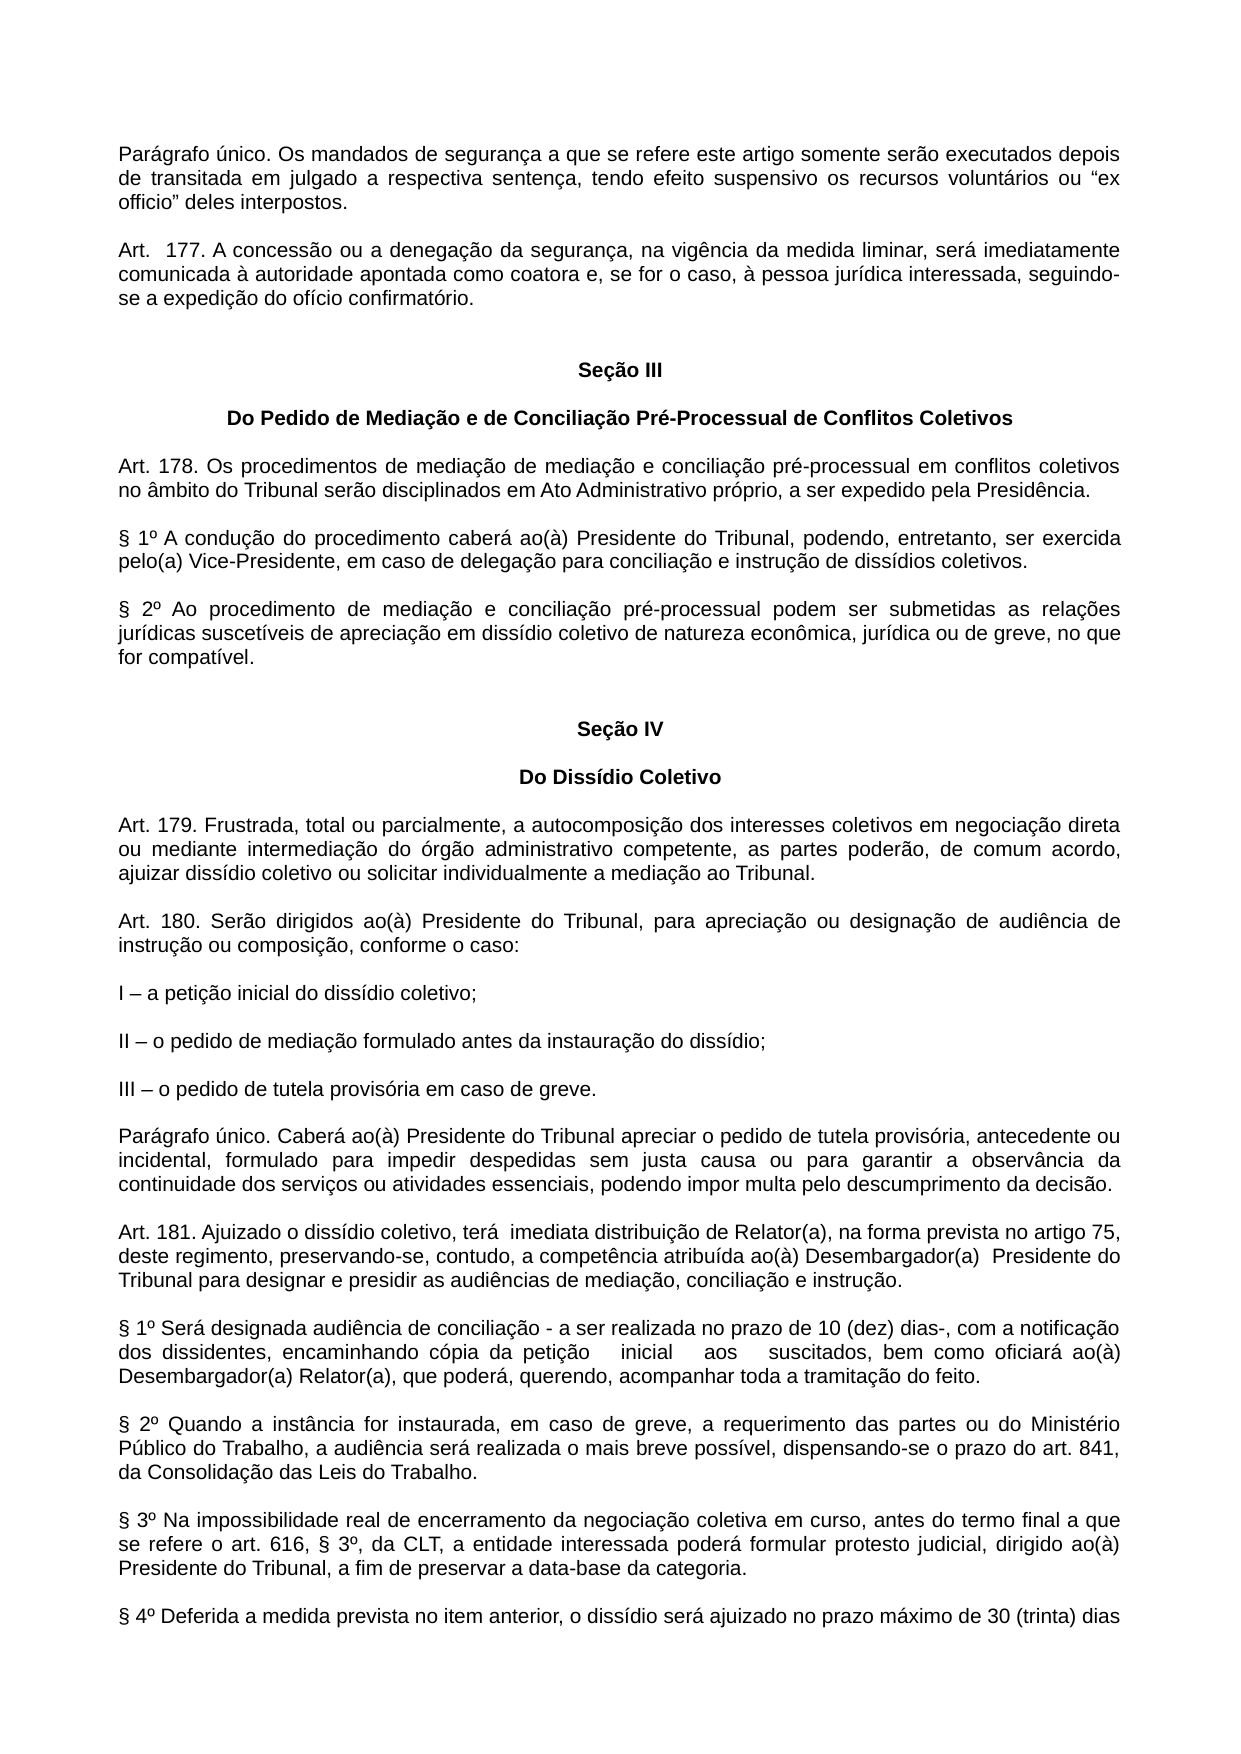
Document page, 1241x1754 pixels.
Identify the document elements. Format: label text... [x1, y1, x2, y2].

text Art. 179. Frustrada, total ou parcialmente, a autocomposição dos interesses coletivos em negociação direta ou mediante intermediação do órgão administrativo competente, as partes poderão, de comum acordo, ajuizar dissídio coletivo ou solicitar individualmente a mediação ao Tribunal. [118, 813, 1122, 885]
text Seção IV [118, 717, 1122, 741]
text § 4º Deferida a medida prevista no item anterior, o dissídio será ajuizado no prazo máximo de 30 (trinta) dias [118, 1603, 1122, 1627]
text § 3º Na impossibilidade real de encerramento da negociação coletiva em curso, antes do termo final a que se refere o art. 616, § 3º, da CLT, a entidade interessada poderá formular protesto judicial, dirigido ao(à) Presidente do Tribunal, a fim de preservar a data-base da categoria. [118, 1508, 1122, 1579]
text II – o pedido de mediação formulado antes da instauração do dissídio; [118, 1028, 1122, 1052]
text Art. 177. A concessão ou a denegação da segurança, na vigência da medida liminar, será imediatamente comunicada à autoridade apontada como coatora e, se for o caso, à pessoa jurídica interessada, seguindo-se a expedição do ofício confirmatório. [118, 238, 1122, 310]
text III – o pedido de tutela provisória em caso de greve. [118, 1076, 1122, 1100]
text Parágrafo único. Caberá ao(à) Presidente do Tribunal apreciar o pedido de tutela provisória, antecedente ou incidental, formulado para impedir despedidas sem justa causa ou para garantir a observância da continuidade dos serviços ou atividades essenciais, podendo impor multa pelo descumprimento da decisão. [118, 1124, 1122, 1196]
text § 1º Será designada audiência de conciliação - a ser realizada no prazo de 10 (dez) dias-, com a notificação dos dissidentes, encaminhando cópia da petição inicial aos suscitados, bem como oficiará ao(à) Desembargador(a) Relator(a), que poderá, querendo, acompanhar toda a tramitação do feito. [118, 1316, 1122, 1388]
text Art. 178. Os procedimentos de mediação de mediação e conciliação pré-processual em conflitos coletivos no âmbito do Tribunal serão disciplinados em Ato Administrativo próprio, a ser expedido pela Presidência. [118, 453, 1122, 501]
text § 1º A condução do procedimento caberá ao(à) Presidente do Tribunal, podendo, entretanto, ser exercida pelo(a) Vice-Presidente, em caso de delegação para conciliação e instrução de dissídios coletivos. [118, 525, 1122, 573]
text Art. 181. Ajuizado o dissídio coletivo, terá imediata distribuição de Relator(a), na forma prevista no artigo 75, deste regimento, preservando-se, contudo, a competência atribuída ao(à) Desembargador(a) Presidente do Tribunal para designar e presidir as audiências de mediação, conciliação e instrução. [118, 1220, 1122, 1292]
text I – a petição inicial do dissídio coletivo; [118, 981, 1122, 1004]
text Do Dissídio Coletivo [118, 765, 1122, 789]
text § 2º Ao procedimento de mediação e conciliação pré-processual podem ser submetidas as relações jurídicas suscetíveis de apreciação em dissídio coletivo de natureza econômica, jurídica ou de greve, no que for compatível. [118, 597, 1122, 669]
text Do Pedido de Mediação e de Conciliação Pré-Processual de Conflitos Coletivos [118, 406, 1122, 429]
text Seção III [118, 358, 1122, 382]
text Parágrafo único. Os mandados de segurança a que se refere este artigo somente serão executados depois de transitada em julgado a respectiva sentença, tendo efeito suspensivo os recursos voluntários ou “ex officio” deles interpostos. [118, 142, 1122, 214]
text Art. 180. Serão dirigidos ao(à) Presidente do Tribunal, para apreciação ou designação de audiência de instrução ou composição, conforme o caso: [118, 909, 1122, 957]
text § 2º Quando a instância for instaurada, em caso de greve, a requerimento das partes ou do Ministério Público do Trabalho, a audiência será realizada o mais breve possível, dispensando-se o prazo do art. 841, da Consolidação das Leis do Trabalho. [118, 1412, 1122, 1484]
